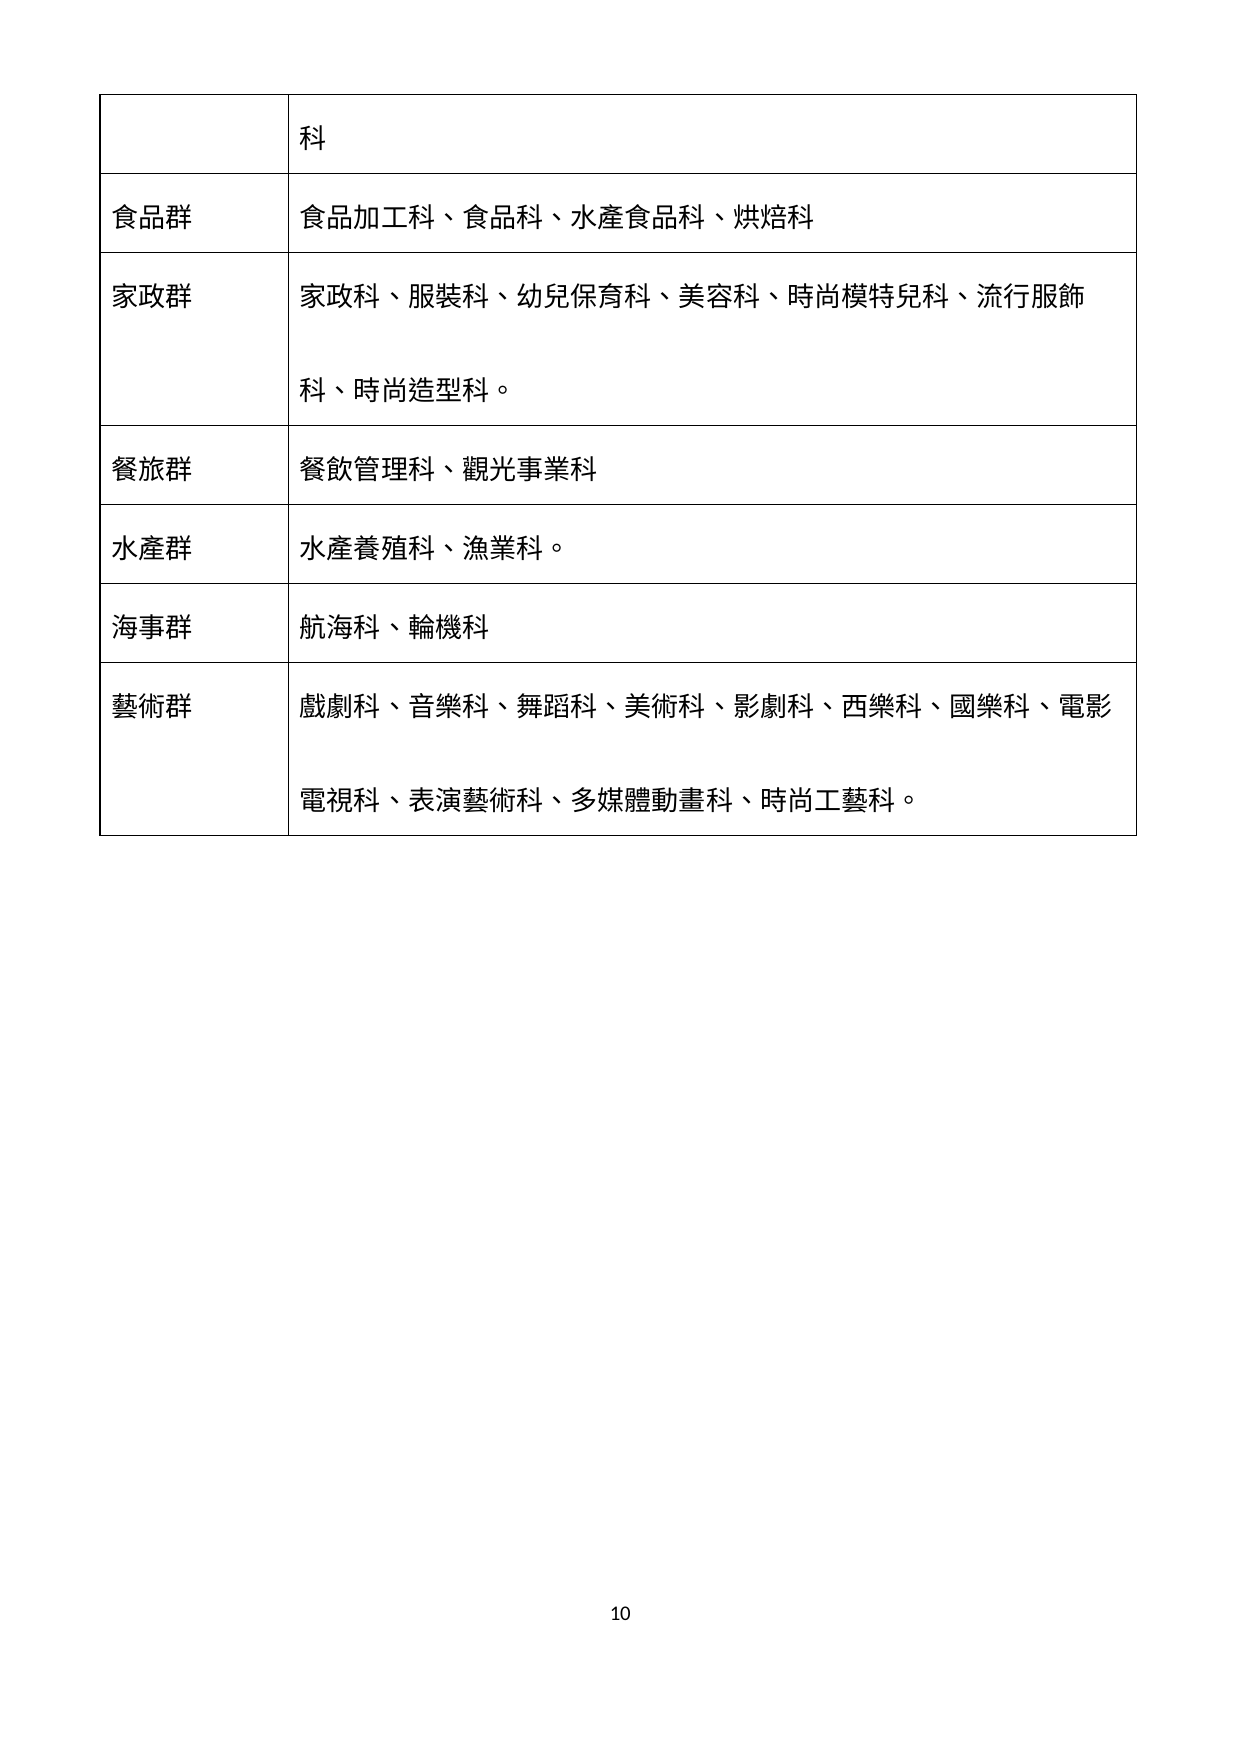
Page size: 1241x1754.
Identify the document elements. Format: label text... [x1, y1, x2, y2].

table_cell 水產群 [101, 505, 288, 583]
table_cell 水產養殖科、漁業科。 [289, 505, 1136, 583]
table_cell 戲劇科、音樂科、舞蹈科、美術科、影劇科、西樂科、國樂科、電影電視科、表演藝術科、多媒體動畫科、時尚工藝科。 [289, 663, 1136, 835]
table_cell 食品群 [101, 174, 288, 252]
table_cell 餐飲管理科、觀光事業科 [289, 426, 1136, 504]
table_cell 餐旅群 [101, 426, 288, 504]
table_cell 科 [289, 95, 1136, 173]
table_cell 家政群 [101, 253, 288, 425]
table_cell 航海科、輪機科 [289, 584, 1136, 662]
table_cell 海事群 [101, 584, 288, 662]
table_cell 藝術群 [101, 663, 288, 835]
table_cell 食品加工科、食品科、水產食品科、烘焙科 [289, 174, 1136, 252]
table_cell 家政科、服裝科、幼兒保育科、美容科、時尚模特兒科、流行服飾科、時尚造型科。 [289, 253, 1136, 425]
table_cell [101, 95, 288, 173]
